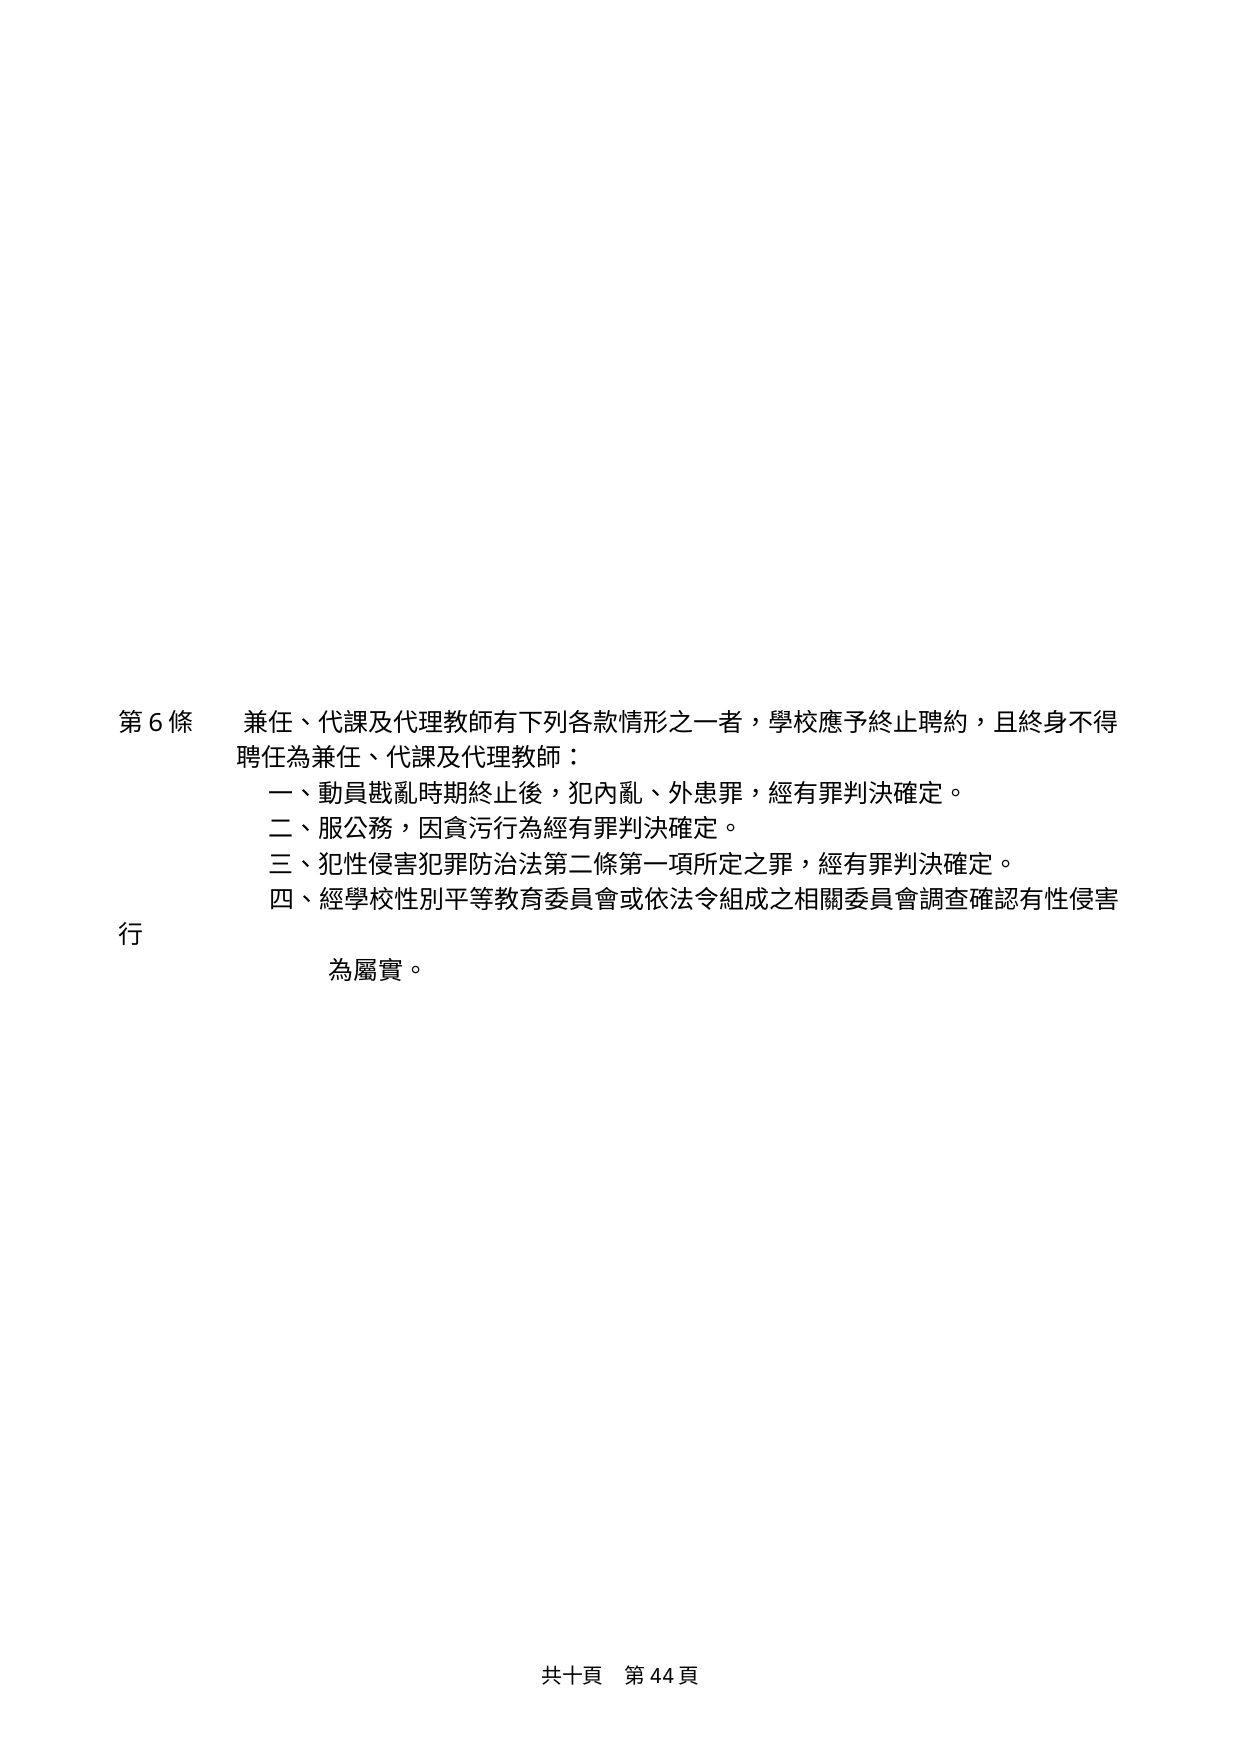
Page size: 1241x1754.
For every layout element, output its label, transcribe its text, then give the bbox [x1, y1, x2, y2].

text 為屬實。 [118, 951, 1122, 986]
text 一、動員戡亂時期終止後，犯內亂、外患罪，經有罪判決確定。 [118, 774, 1122, 809]
text 第6條 兼任、代課及代理教師有下列各款情形之一者，學校應予終止聘約，且終身不得聘任為兼任、代課及代理教師： [118, 703, 1122, 774]
text 四、經學校性別平等教育委員會或依法令組成之相關委員會調查確認有性侵害行 [118, 880, 1122, 951]
text 三、犯性侵害犯罪防治法第二條第一項所定之罪，經有罪判決確定。 [118, 845, 1122, 880]
text 二、服公務，因貪污行為經有罪判決確定。 [118, 809, 1122, 845]
